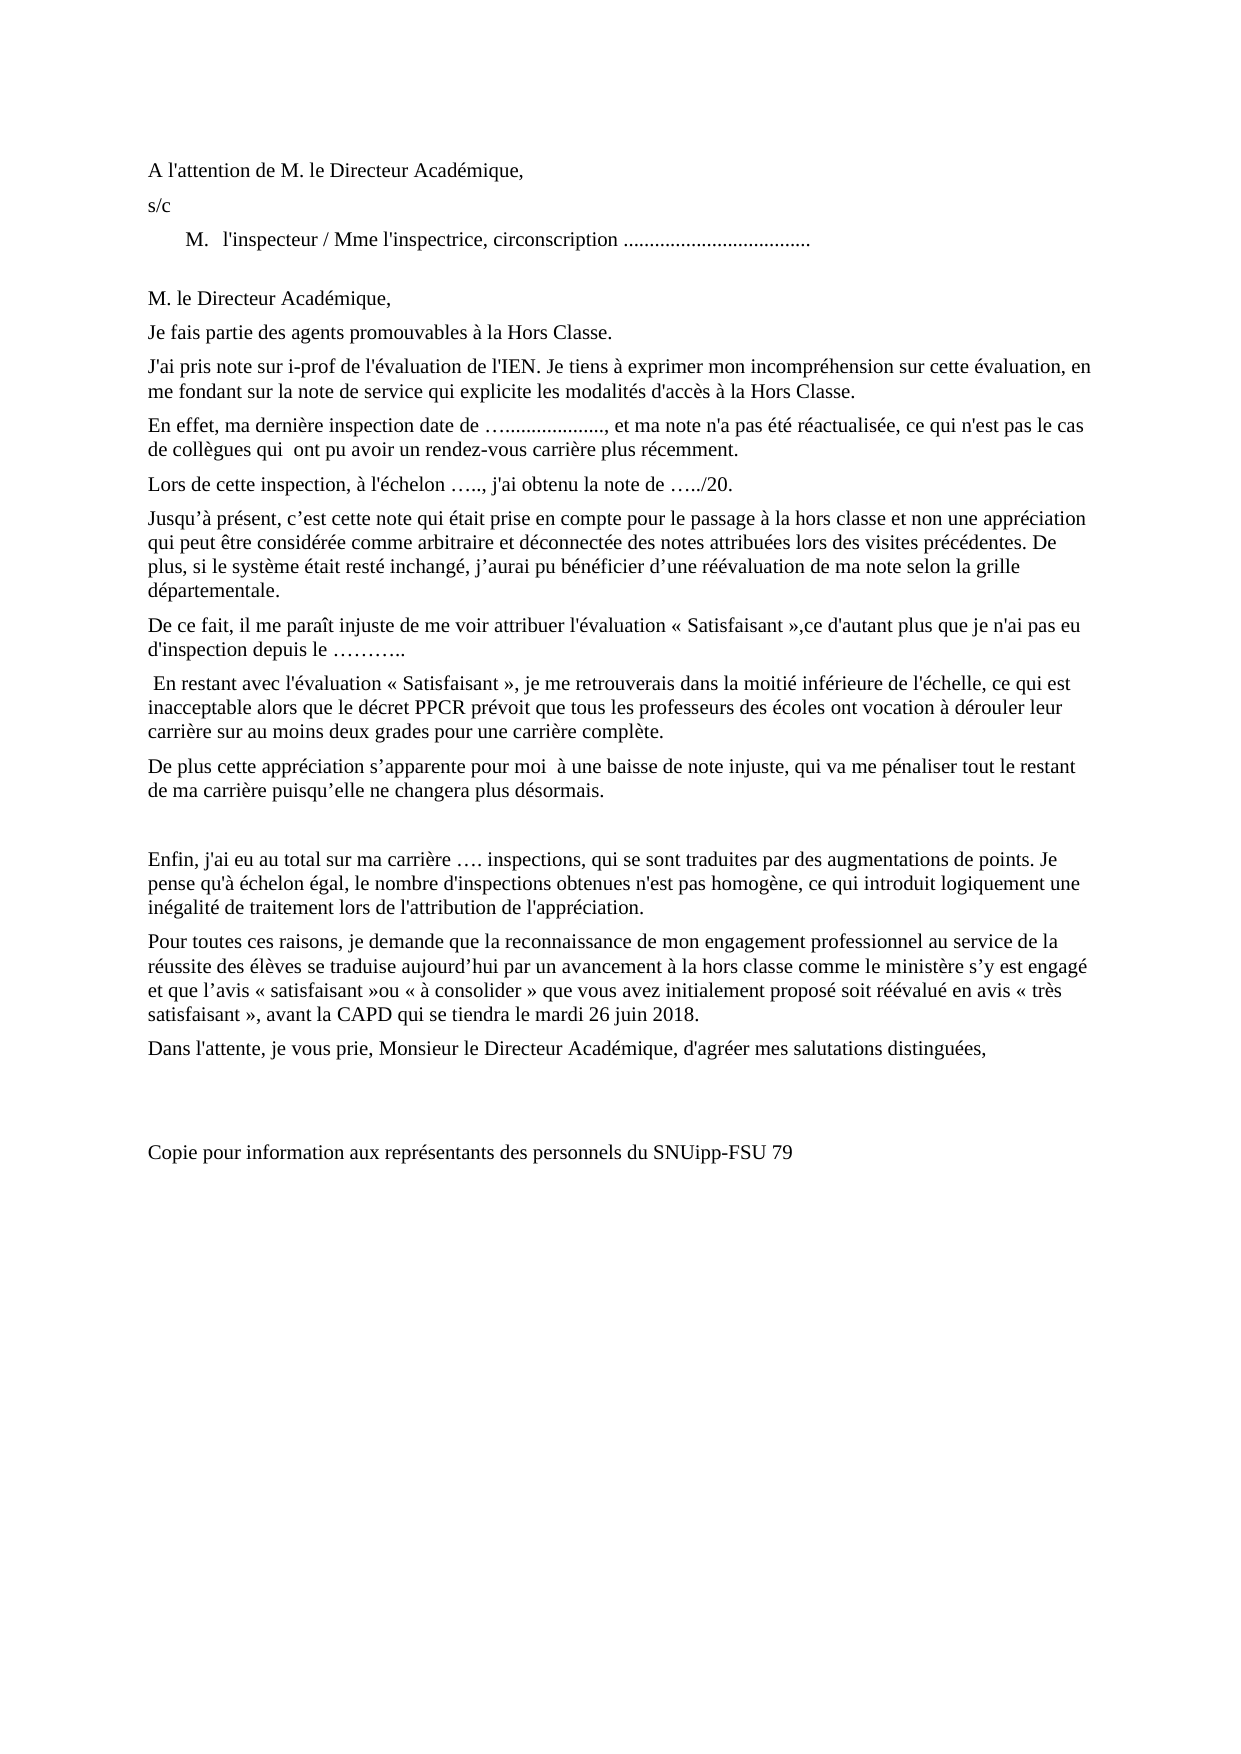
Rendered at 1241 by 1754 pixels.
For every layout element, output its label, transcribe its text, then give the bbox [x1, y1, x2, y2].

text Dans l'attente, je vous prie, Monsieur le Directeur Académique, d'agréer mes salutations distinguées, [148, 1036, 1093, 1060]
text s/c [148, 192, 1093, 217]
text De plus cette appréciation s’apparente pour moi à une baisse de note injuste, qui va me pénaliser tout le restant de ma carrière puisqu’elle ne changera plus désormais. [148, 754, 1093, 802]
text M. le Directeur Académique, [148, 286, 1093, 309]
text Enfin, j'ai eu au total sur ma carrière …. inspections, qui se sont traduites par des augmentations de points. Je pense qu'à échelon égal, le nombre d'inspections obtenues n'est pas homogène, ce qui introduit logiquement une inégalité de traitement lors de l'attribution de l'appréciation. [148, 847, 1093, 919]
text En effet, ma dernière inspection date de …..................., et ma note n'a pas été réactualisée, ce qui n'est pas le cas de collègues qui ont pu avoir un rendez-vous carrière plus récemment. [148, 413, 1093, 461]
text Je fais partie des agents promouvables à la Hors Classe. [148, 320, 1093, 344]
text Pour toutes ces raisons, je demande que la reconnaissance de mon engagement professionnel au service de la réussite des élèves se traduise aujourd’hui par un avancement à la hors classe comme le ministère s’y est engagé et que l’avis « satisfaisant »ou « à consolider » que vous avez initialement proposé soit réévalué en avis « très satisfaisant », avant la CAPD qui se tiendra le mardi 26 juin 2018. [148, 929, 1093, 1026]
text J'ai pris note sur i-prof de l'évaluation de l'IEN. Je tiens à exprimer mon incompréhension sur cette évaluation, en me fondant sur la note de service qui explicite les modalités d'accès à la Hors Classe. [148, 354, 1093, 403]
text A l'attention de M. le Directeur Académique, [148, 158, 1093, 182]
text De ce fait, il me paraît injuste de me voir attribuer l'évaluation « Satisfaisant »,ce d'autant plus que je n'ai pas eu d'inspection depuis le ……….. [148, 613, 1093, 661]
text En restant avec l'évaluation « Satisfaisant », je me retrouverais dans la moitié inférieure de l'échelle, ce qui est inacceptable alors que le décret PPCR prévoit que tous les professeurs des écoles ont vocation à dérouler leur carrière sur au moins deux grades pour une carrière complète. [148, 671, 1093, 743]
text Copie pour information aux représentants des personnels du SNUipp-FSU 79 [148, 1139, 1093, 1164]
text Lors de cette inspection, à l'échelon ….., j'ai obtenu la note de …../20. [148, 472, 1093, 496]
list l'inspecteur / Mme l'inspectrice, circonscription .................................... [185, 227, 1093, 251]
text Jusqu’à présent, c’est cette note qui était prise en compte pour le passage à la hors classe et non une appréciation qui peut être considérée comme arbitraire et déconnectée des notes attribuées lors des visites précédentes. De plus, si le système était resté inchangé, j’aurai pu bénéficier d’une réévaluation de ma note selon la grille départementale. [148, 506, 1093, 602]
